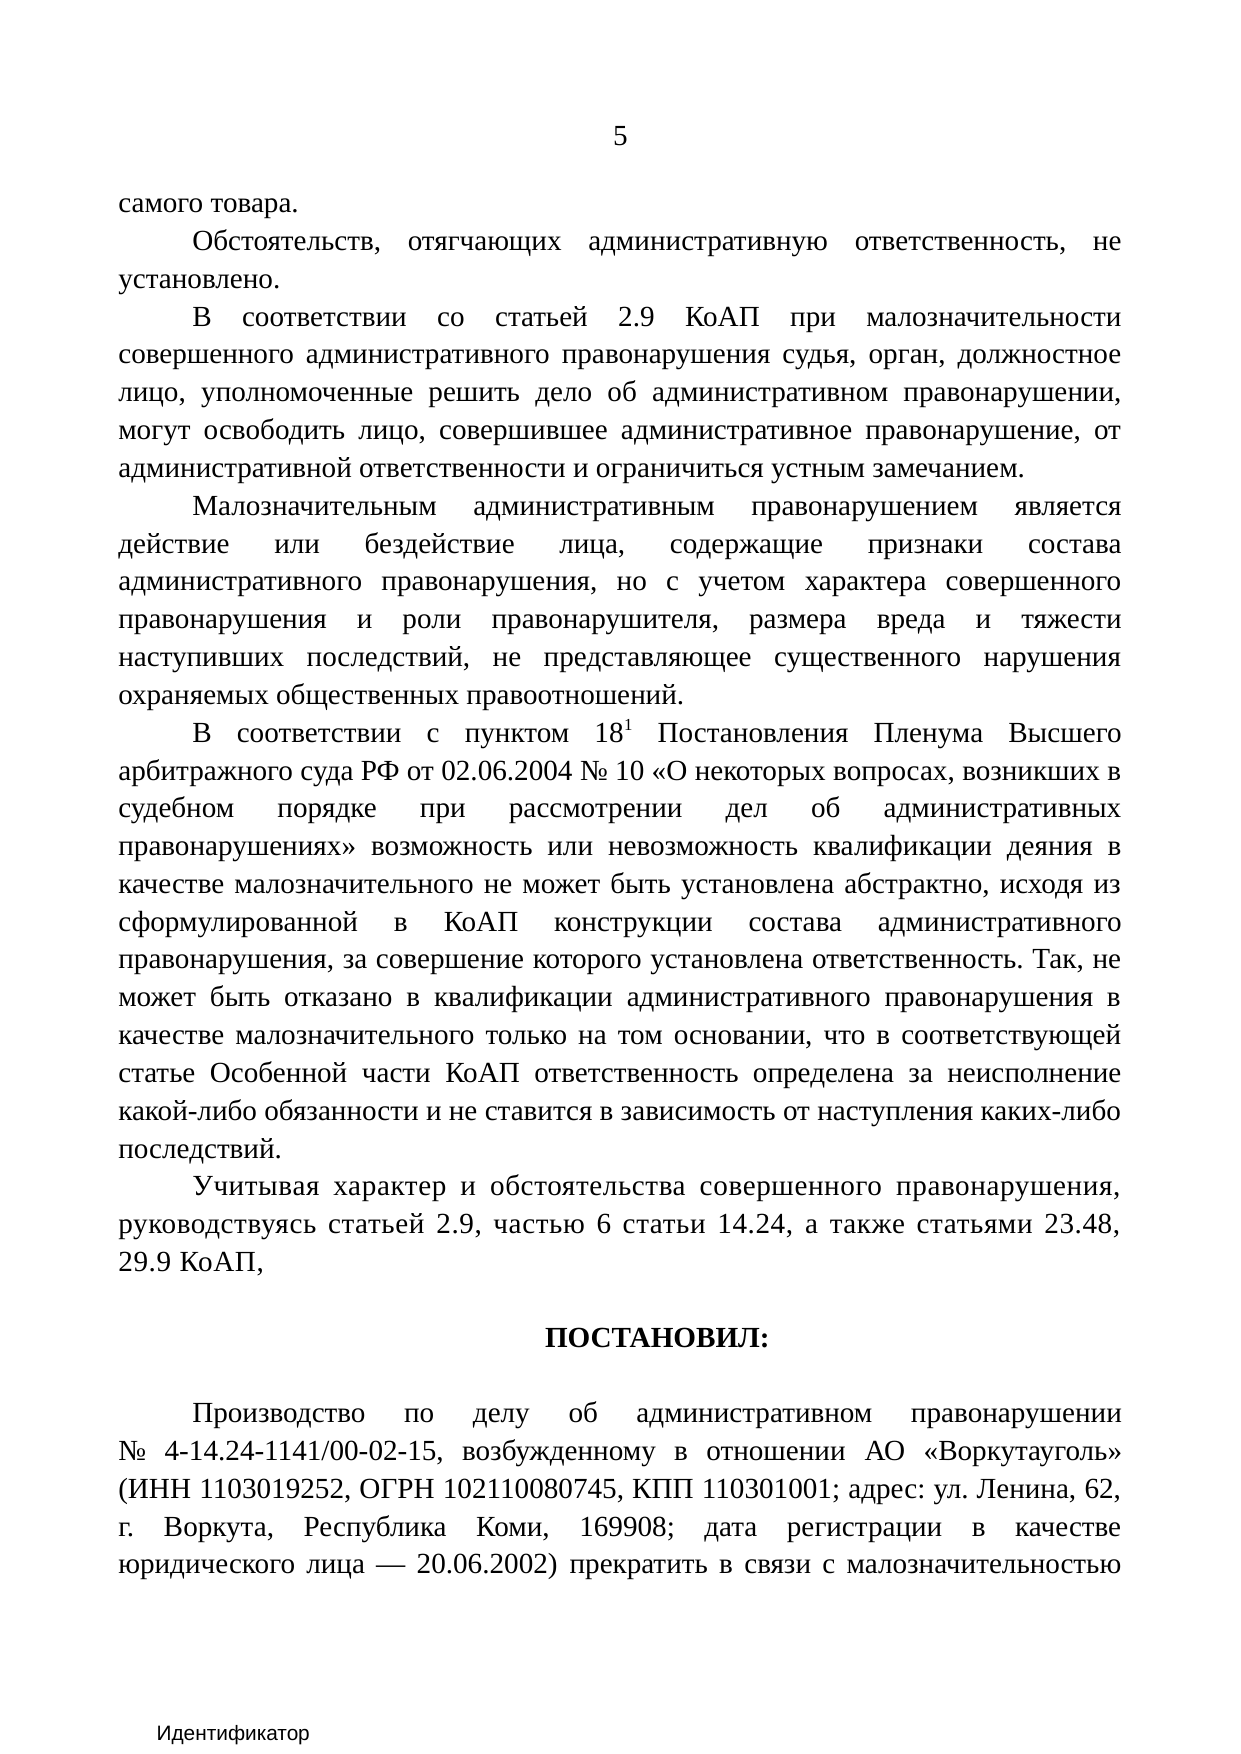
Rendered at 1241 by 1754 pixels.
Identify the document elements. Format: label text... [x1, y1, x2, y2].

text Малозначительным административным правонарушением является действие или бездействие лица, содержащие признаки состава административного правонарушения, но с учетом характера совершенного правонарушения и роли правонарушителя, размера вреда и тяжести наступивших последствий, не представляющее существенного нарушения охраняемых общественных правоотношений. [118, 484, 1122, 711]
text самого товара. [118, 181, 1122, 219]
text Производство по делу об административном правонарушении № 4-14.24-1141/00-02-15, возбужденному в отношении АО «Воркутауголь» (ИНН 1103019252, ОГРН 102110080745, КПП 110301001; адрес: ул. Ленина, 62, г. Воркута, Республика Коми, 169908; дата регистрации в качестве юридического лица — 20.06.2002) прекратить в связи с малозначительностью [118, 1391, 1122, 1580]
text ПОСТАНОВИЛ: [118, 1316, 1122, 1353]
text Обстоятельств, отягчающих административную ответственность, не установлено. [118, 219, 1122, 294]
text В соответствии с пунктом 181 Постановления Пленума Высшего арбитражного суда РФ от 02.06.2004 № 10 «О некоторых вопросах, возникших в судебном порядке при рассмотрении дел об административных правонарушениях» возможность или невозможность квалификации деяния в качестве малозначительного не может быть установлена абстрактно, исходя из сформулированной в КоАП конструкции состава административного правонарушения, за совершение которого установлена ответственность. Так, не может быть отказано в квалификации административного правонарушения в качестве малозначительного только на том основании, что в соответствующей статье Особенной части КоАП ответственность определена за неисполнение какой-либо обязанности и не ставится в зависимость от наступления каких-либо последствий. [118, 711, 1122, 1164]
text В соответствии со статьей 2.9 КоАП при малозначительности совершенного административного правонарушения судья, орган, должностное лицо, уполномоченные решить дело об административном правонарушении, могут освободить лицо, совершившее административное правонарушение, от административной ответственности и ограничиться устным замечанием. [118, 294, 1122, 484]
text Учитывая характер и обстоятельства совершенного правонарушения, руководствуясь статьей 2.9, частью 6 статьи 14.24, а также статьями 23.48, 29.9 КоАП, [118, 1164, 1122, 1278]
